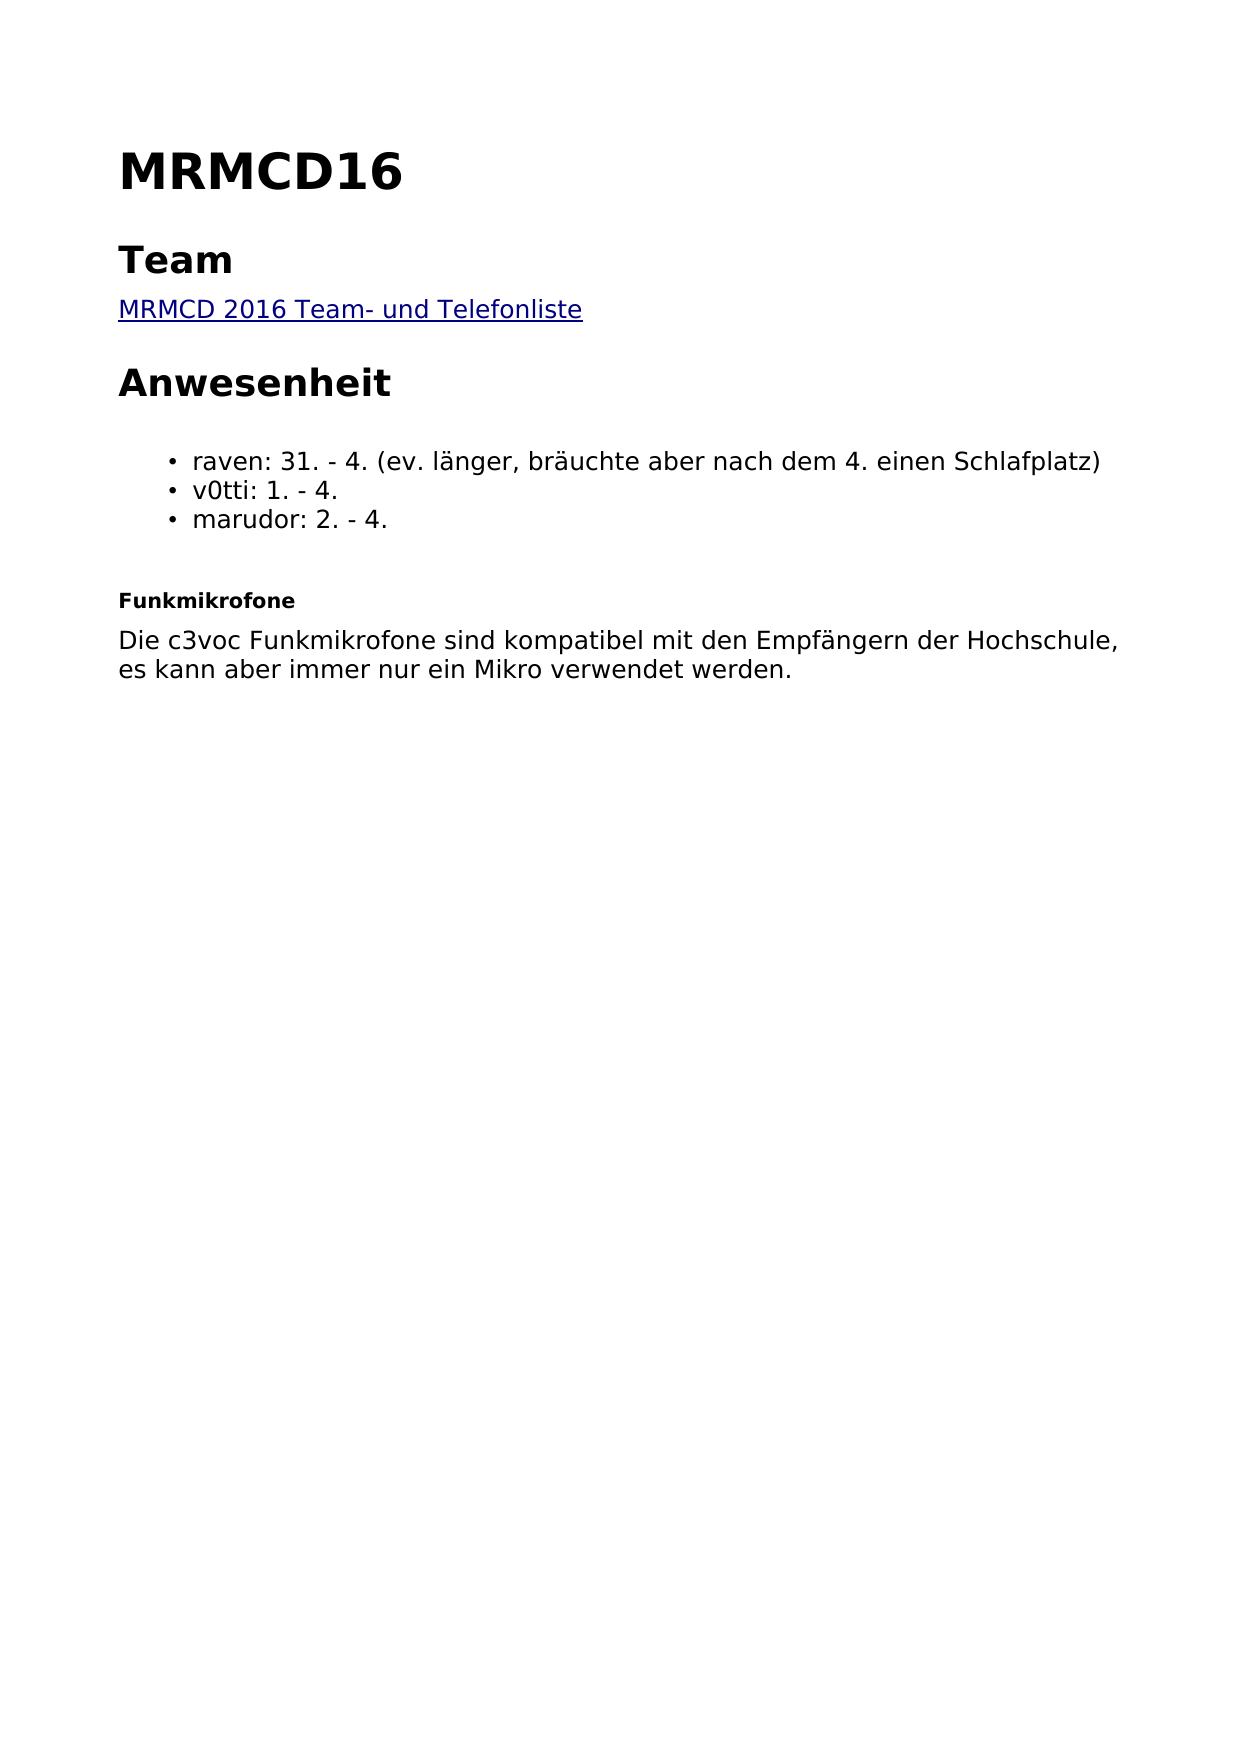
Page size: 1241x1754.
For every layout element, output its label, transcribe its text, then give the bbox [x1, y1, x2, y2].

subtitle Team [118, 239, 1122, 282]
subtitle Anwesenheit [118, 362, 1122, 405]
list v0tti: 1. - 4. [177, 476, 1122, 506]
text Die c3voc Funkmikrofone sind kompatibel mit den Empfängern der Hochschule, es kann aber immer nur ein Mikro verwendet werden. [118, 626, 1122, 684]
text MRMCD 2016 Team- und Telefonliste [118, 295, 1122, 324]
list raven: 31. - 4. (ev. länger, bräuchte aber nach dem 4. einen Schlafplatz) [177, 447, 1122, 476]
subtitle MRMCD16 [118, 143, 1122, 201]
subtitle Funkmikrofone [118, 589, 1122, 613]
list marudor: 2. - 4. [177, 506, 1122, 535]
